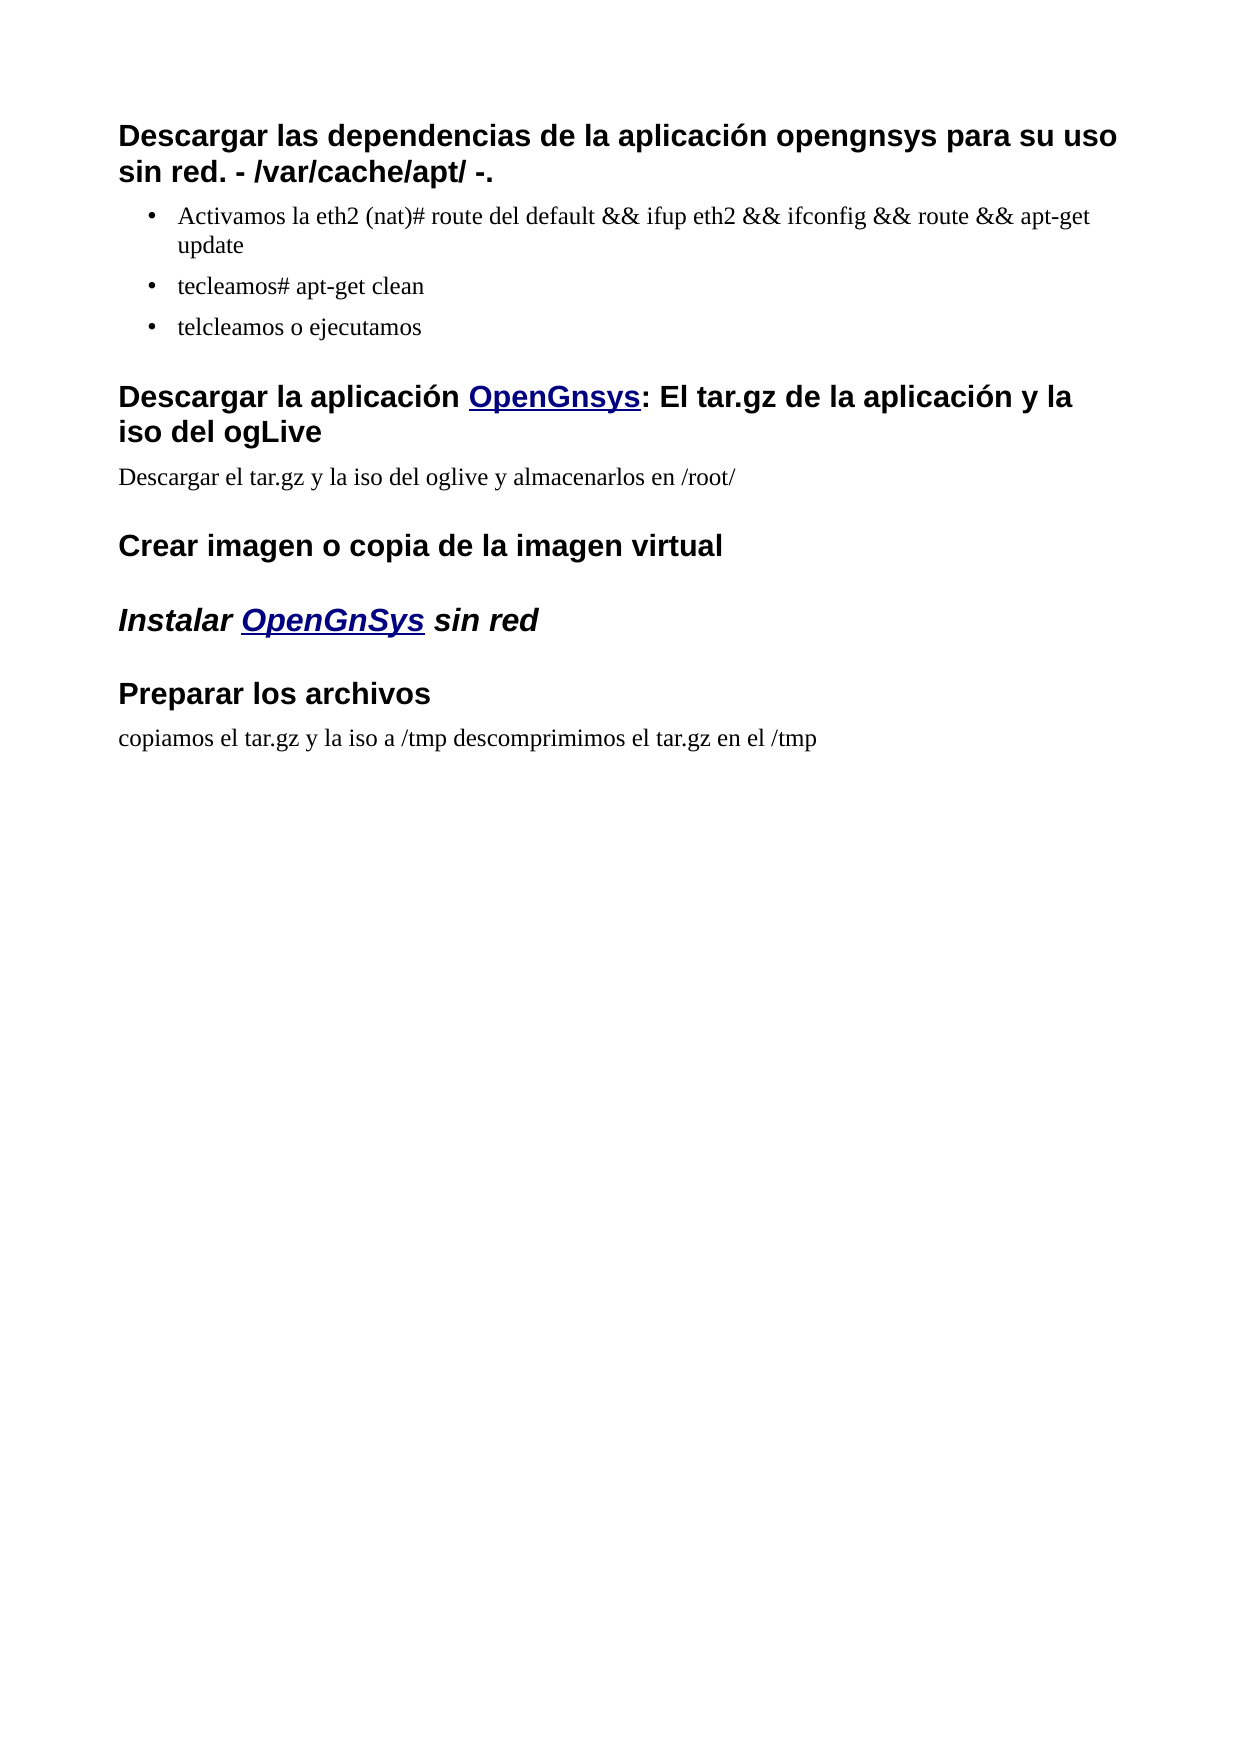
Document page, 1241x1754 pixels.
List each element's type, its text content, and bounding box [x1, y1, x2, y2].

subtitle Descargar las dependencias de la aplicación opengnsys para su uso sin red. - /var/cache/apt/ -. [118, 118, 1122, 189]
subtitle Descargar la aplicación OpenGnsys: El tar.gz de la aplicación y la iso del ogLive [118, 379, 1122, 449]
text copiamos el tar.gz y la iso a /tmp descomprimimos el tar.gz en el /tmp [118, 723, 1122, 752]
subtitle Crear imagen o copia de la imagen virtual [118, 528, 1122, 563]
text Descargar el tar.gz y la iso del oglive y almacenarlos en /root/ [118, 462, 1122, 491]
subtitle Instalar OpenGnSys sin red [118, 601, 1122, 638]
subtitle Preparar los archivos [118, 675, 1122, 711]
list tecleamos# apt-get clean [148, 271, 1122, 300]
list telcleamos o ejecutamos [148, 312, 1122, 341]
list Activamos la eth2 (nat)# route del default && ifup eth2 && ifconfig && route && apt-get update [148, 201, 1122, 259]
